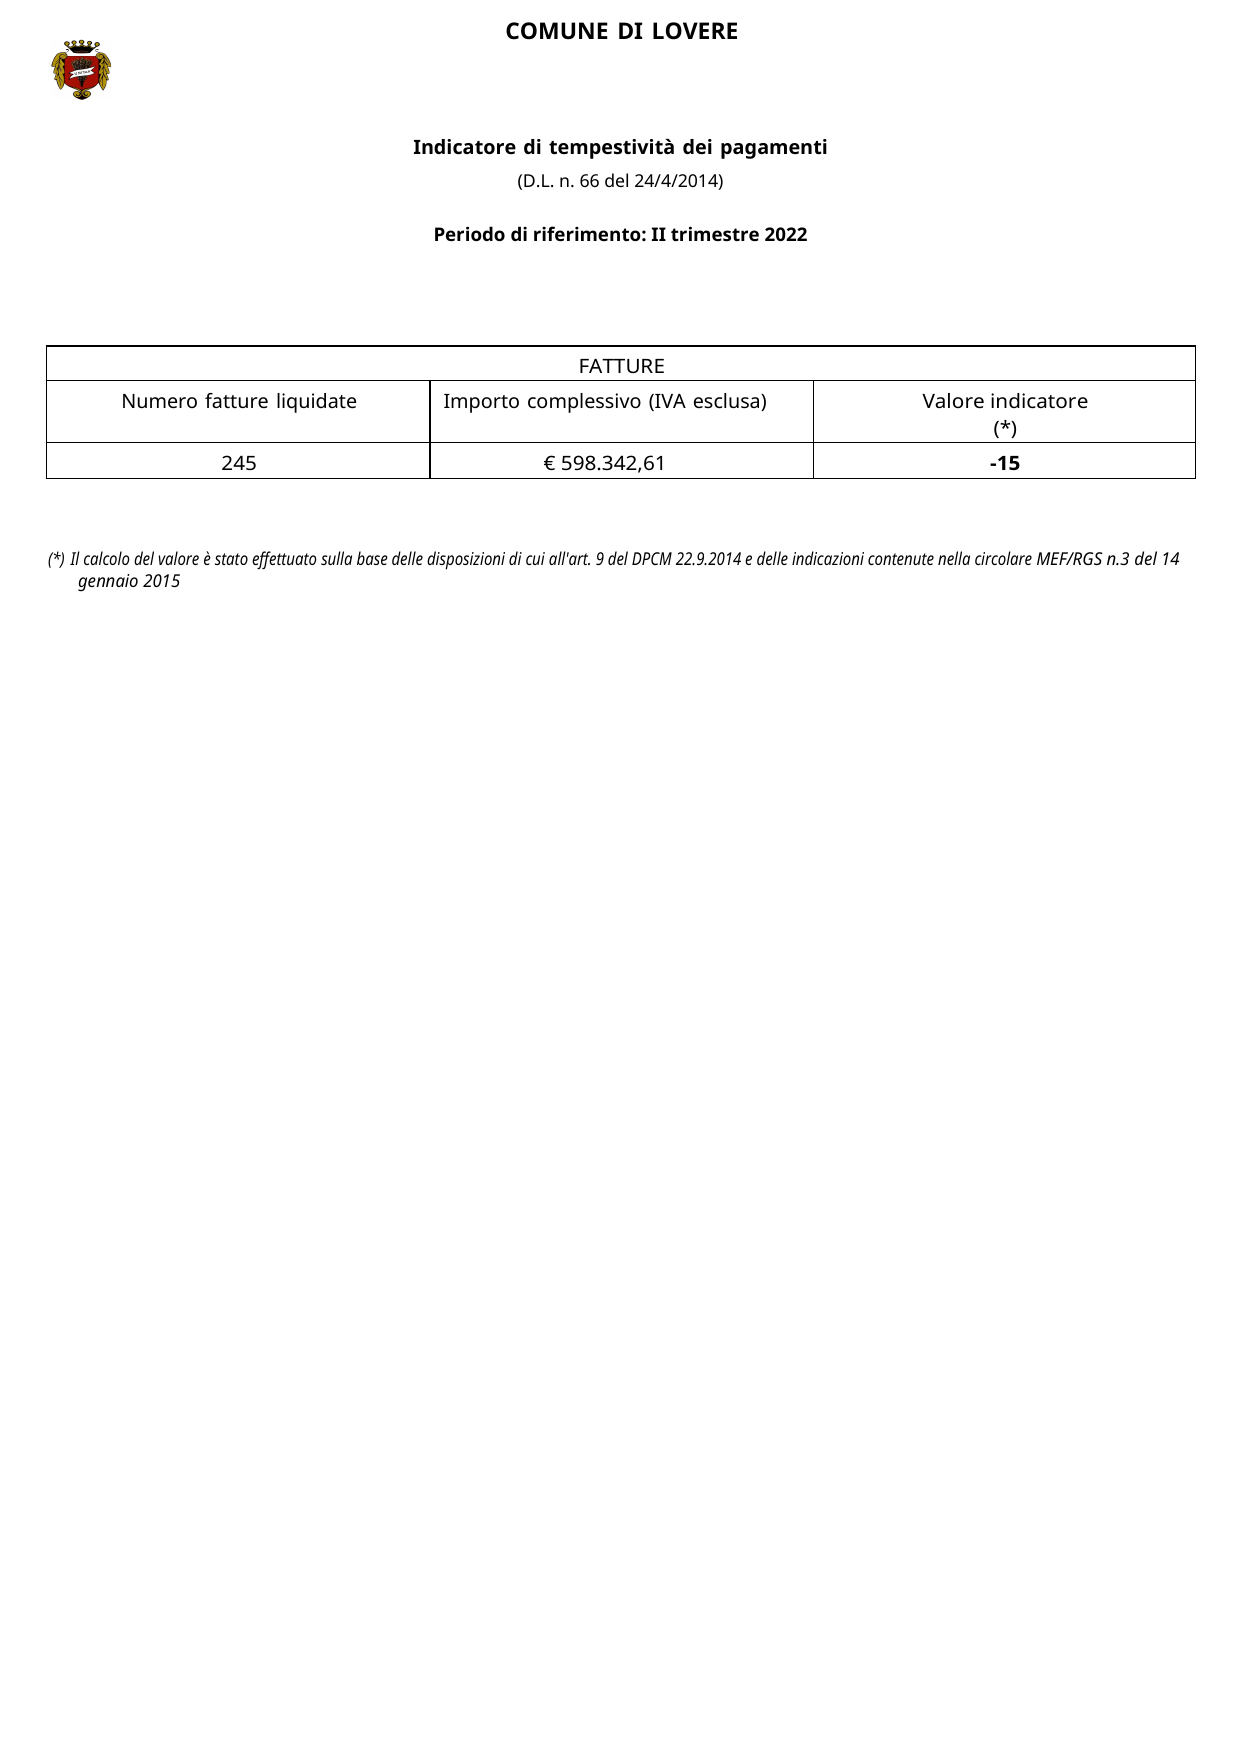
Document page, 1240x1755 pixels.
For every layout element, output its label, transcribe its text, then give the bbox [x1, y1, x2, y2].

text (D.L. n. 66 del 24/4/2014) [411, 168, 830, 192]
text Periodo di riferimento: II trimestre 2022 [411, 221, 830, 247]
text Indicatore di tempestività dei pagamenti [411, 133, 830, 160]
table_cell 245 [47, 443, 429, 477]
text (*) Il calcolo del valore è stato effettuato sulla base delle disposizioni di cui all'art. 9 del DPCM 22.9.2014 e delle indicazioni contenute nella circolare MEF/RGS n.3 del 14 gennaio 2015 [48, 547, 1208, 593]
text COMUNE DI LOVERE [51, 15, 1208, 99]
table_cell Numero fatture liquidate [47, 381, 429, 442]
table_cell € 598.342,61 [431, 443, 813, 477]
table_cell Valore indicatore (*) [814, 381, 1195, 442]
table_cell Importo complessivo (IVA esclusa) [431, 381, 813, 442]
table_header FATTURE [47, 347, 1195, 380]
table_cell -15 [814, 443, 1195, 477]
